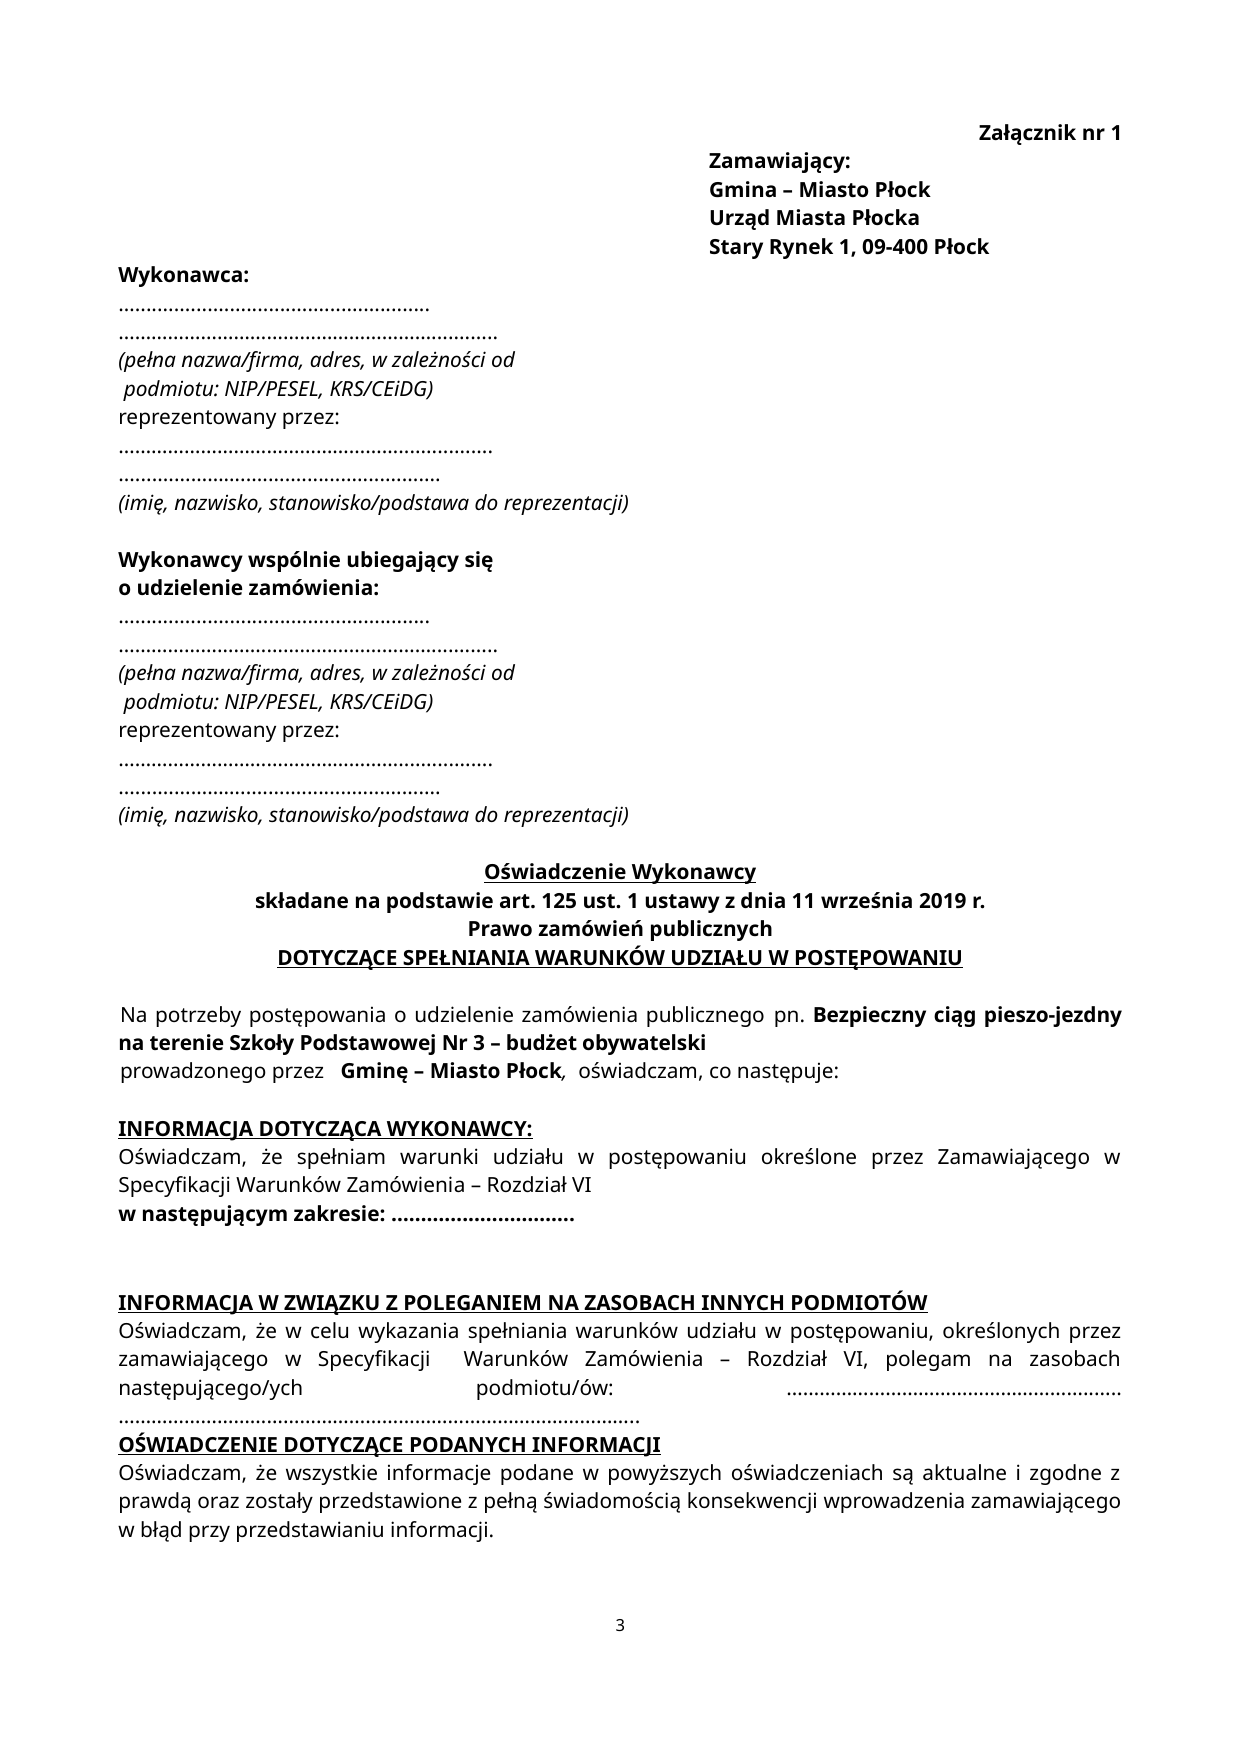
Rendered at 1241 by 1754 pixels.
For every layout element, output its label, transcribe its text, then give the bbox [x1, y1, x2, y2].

text (pełna nazwa/firma, adres, w zależności od [118, 658, 1122, 687]
text prowadzonego przez Gminę – Miasto Płock, oświadczam, co następuje: [118, 1057, 1122, 1085]
text reprezentowany przez: [118, 715, 1122, 744]
text Załącznik nr 1 [118, 118, 1122, 147]
text …..................................................... [118, 289, 1122, 317]
text w następującym zakresie: …………...……………. [118, 1199, 1122, 1227]
text .............……….................................... [118, 459, 1122, 488]
text ……………………………………………................. [118, 744, 1122, 772]
text ……………………………………………................. [118, 431, 1122, 459]
text podmiotu: NIP/PESEL, KRS/CEiDG) [118, 687, 1122, 715]
text Oświadczam, że w celu wykazania spełniania warunków udziału w postępowaniu, określonych przez zamawiającego w Specyfikacji Warunków Zamówienia – Rozdział VI, polegam na zasobach następującego/ych podmiotu/ów: ……………………………………………….......………………………………………………………………………………….. [118, 1316, 1122, 1430]
text Zamawiający: [118, 147, 1122, 175]
text INFORMACJA DOTYCZĄCA WYKONAWCY: [118, 1114, 1122, 1142]
text Oświadczam, że wszystkie informacje podane w powyższych oświadczeniach są aktualne i zgodne z prawdą oraz zostały przedstawione z pełną świadomością konsekwencji wprowadzenia zamawiającego w błąd przy przedstawianiu informacji. [118, 1458, 1122, 1543]
text Wykonawca: [118, 260, 1122, 289]
text Wykonawcy wspólnie ubiegający się [118, 545, 1122, 573]
text Stary Rynek 1, 09-400 Płock [118, 232, 1122, 260]
text Oświadczenie Wykonawcy [118, 857, 1122, 886]
text …………………………………………………............ [118, 630, 1122, 658]
text OŚWIADCZENIE DOTYCZĄCE PODANYCH INFORMACJI [118, 1430, 1122, 1458]
text o udzielenie zamówienia: [118, 573, 1122, 602]
text Oświadczam, że spełniam warunki udziału w postępowaniu określone przez Zamawiającego w Specyfikacji Warunków Zamówienia – Rozdział VI [118, 1142, 1122, 1199]
text składane na podstawie art. 125 ust. 1 ustawy z dnia 11 września 2019 r. [118, 886, 1122, 914]
text (imię, nazwisko, stanowisko/podstawa do reprezentacji) [118, 488, 1122, 516]
text Prawo zamówień publicznych [118, 914, 1122, 943]
text …..................................................... [118, 602, 1122, 630]
text (pełna nazwa/firma, adres, w zależności od [118, 346, 1122, 374]
text …………………………………………………............ [118, 317, 1122, 346]
text DOTYCZĄCE SPEŁNIANIA WARUNKÓW UDZIAŁU W POSTĘPOWANIU [118, 943, 1122, 971]
text Urząd Miasta Płocka [118, 203, 1122, 232]
text Na potrzeby postępowania o udzielenie zamówienia publicznego pn. Bezpieczny ciąg pieszo-jezdny na terenie Szkoły Podstawowej Nr 3 – budżet obywatelski [118, 1000, 1122, 1057]
text podmiotu: NIP/PESEL, KRS/CEiDG) [118, 374, 1122, 402]
text .............……….................................... [118, 772, 1122, 801]
text INFORMACJA W ZWIĄZKU Z POLEGANIEM NA ZASOBACH INNYCH PODMIOTÓW [118, 1288, 1122, 1316]
text (imię, nazwisko, stanowisko/podstawa do reprezentacji) [118, 801, 1122, 829]
text reprezentowany przez: [118, 402, 1122, 431]
text Gmina – Miasto Płock [118, 175, 1122, 203]
